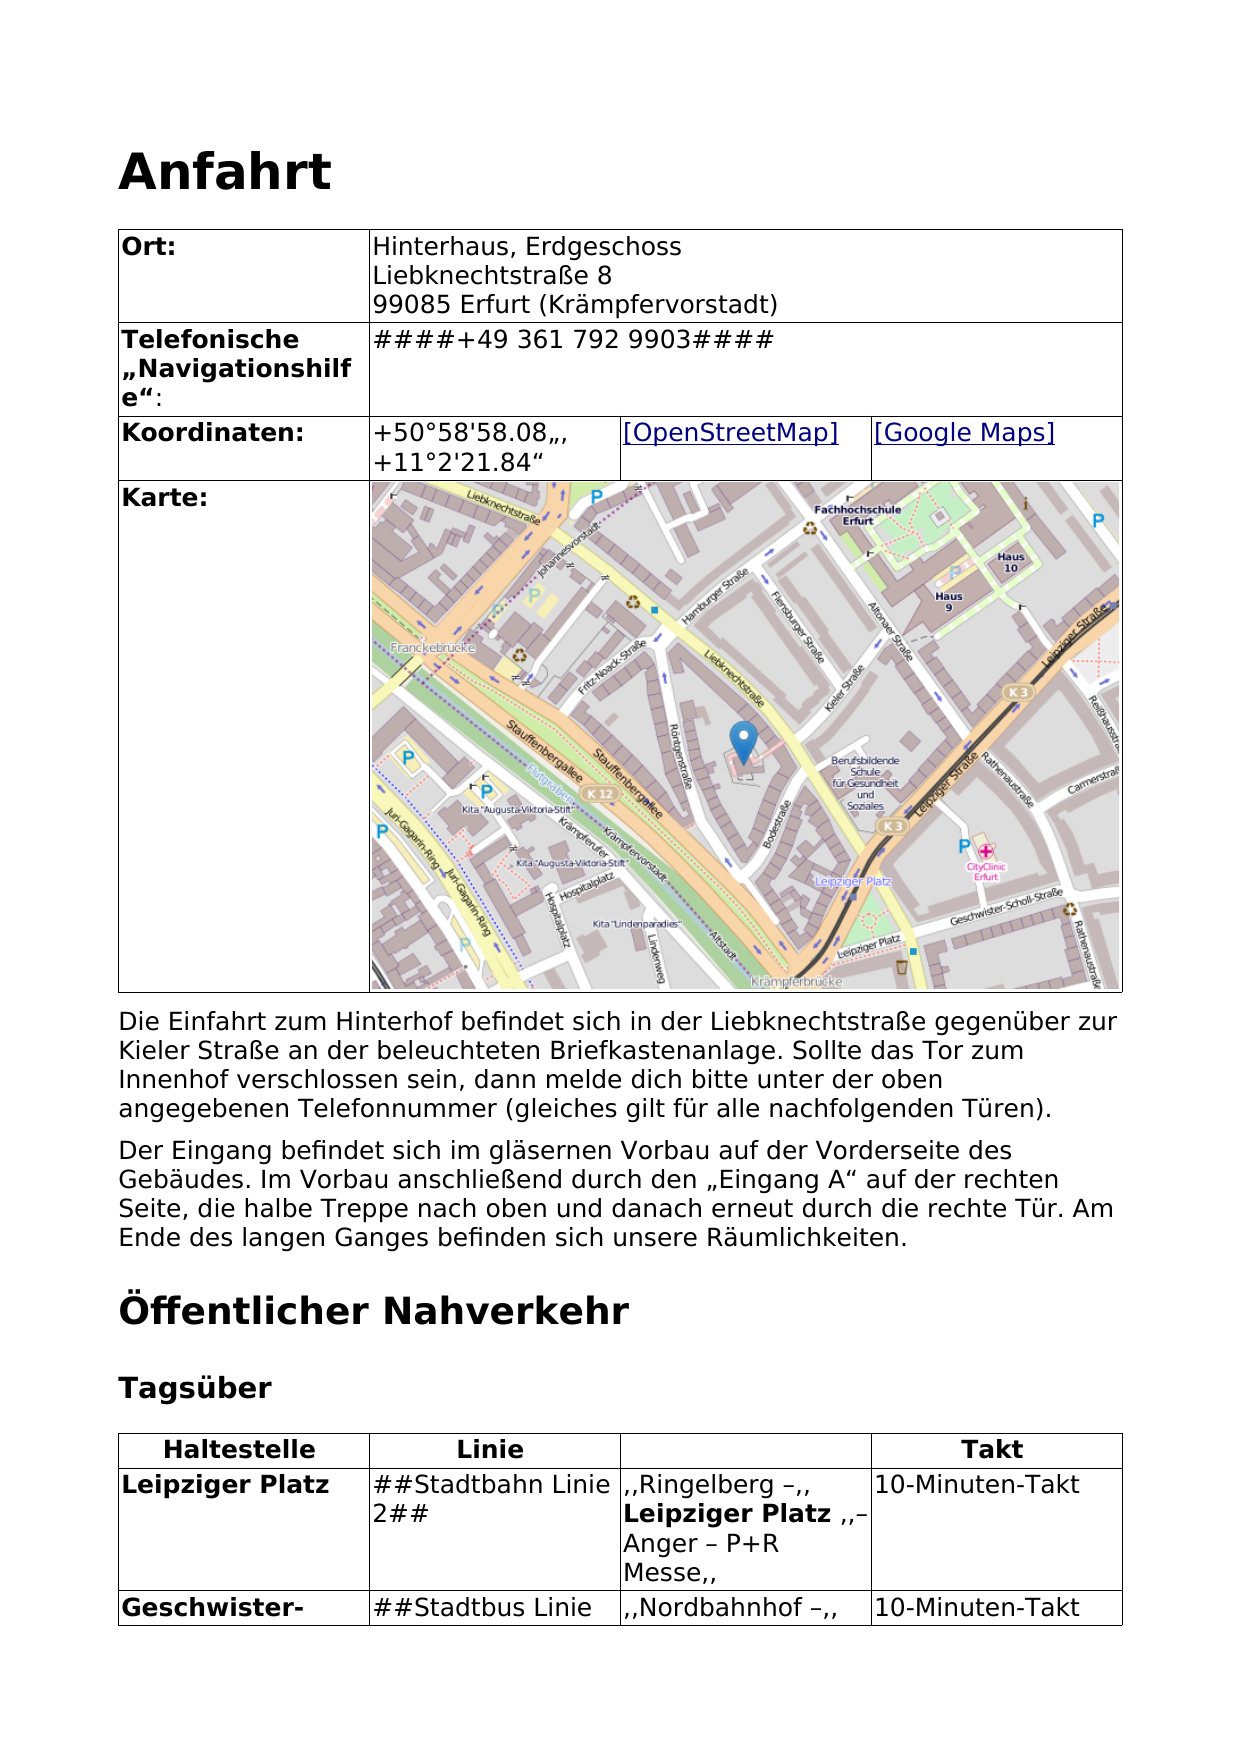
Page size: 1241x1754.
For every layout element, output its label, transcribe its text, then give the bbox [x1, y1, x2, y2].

table_cell Leipziger Platz [119, 1469, 369, 1590]
table_cell [370, 481, 1122, 992]
table_cell Karte: [119, 481, 369, 992]
table_header Haltestelle [119, 1434, 369, 1467]
table_cell ##Stadtbus Linie [370, 1591, 620, 1625]
text Die Einfahrt zum Hinterhof befindet sich in der Liebknechtstraße gegenüber zur Kieler Straße an der beleuchteten Briefkastenanlage. Sollte das Tor zum Innenhof verschlossen sein, dann melde dich bitte unter der oben angegebenen Telefonnummer (gleiches gilt für alle nachfolgenden Türen). [118, 1007, 1122, 1123]
table_cell ##Stadtbahn Linie 2## [370, 1469, 620, 1590]
subtitle Tagsüber [118, 1371, 1122, 1405]
table_header Ort: [119, 230, 369, 322]
table_cell Geschwister- [119, 1591, 369, 1625]
table_header Linie [370, 1434, 620, 1467]
table_cell Koordinaten: [119, 417, 369, 480]
table_cell [Google Maps] [872, 417, 1122, 480]
picture [372, 482, 1120, 989]
table_cell ,,Nordbahnhof –,, [621, 1591, 871, 1625]
table_header Hinterhaus, Erdgeschoss Liebknechtstraße 8 99085 Erfurt (Krämpfervorstadt) [370, 230, 1122, 322]
table_cell +50°58'58.08„, +11°2'21.84“ [370, 417, 620, 480]
table_header Takt [872, 1434, 1122, 1467]
subtitle Anfahrt [118, 143, 1122, 201]
table_cell [OpenStreetMap] [621, 417, 871, 480]
table_cell 10-Minuten-Takt [872, 1469, 1122, 1590]
text Der Eingang befindet sich im gläsernen Vorbau auf der Vorderseite des Gebäudes. Im Vorbau anschließend durch den „Eingang A“ auf der rechten Seite, die halbe Treppe nach oben und danach erneut durch die rechte Tür. Am Ende des langen Ganges befinden sich unsere Räumlichkeiten. [118, 1136, 1122, 1252]
table_header [621, 1434, 871, 1467]
table_cell Telefonische „Navigationshilfe“: [119, 323, 369, 416]
table_cell ,,Ringelberg –,, Leipziger Platz ,,– Anger – P+R Messe,, [621, 1469, 871, 1590]
table_cell ####+49 361 792 9903#### [370, 323, 1122, 416]
table_cell 10-Minuten-Takt [872, 1591, 1122, 1625]
subtitle Öffentlicher Nahverkehr [118, 1290, 1122, 1334]
